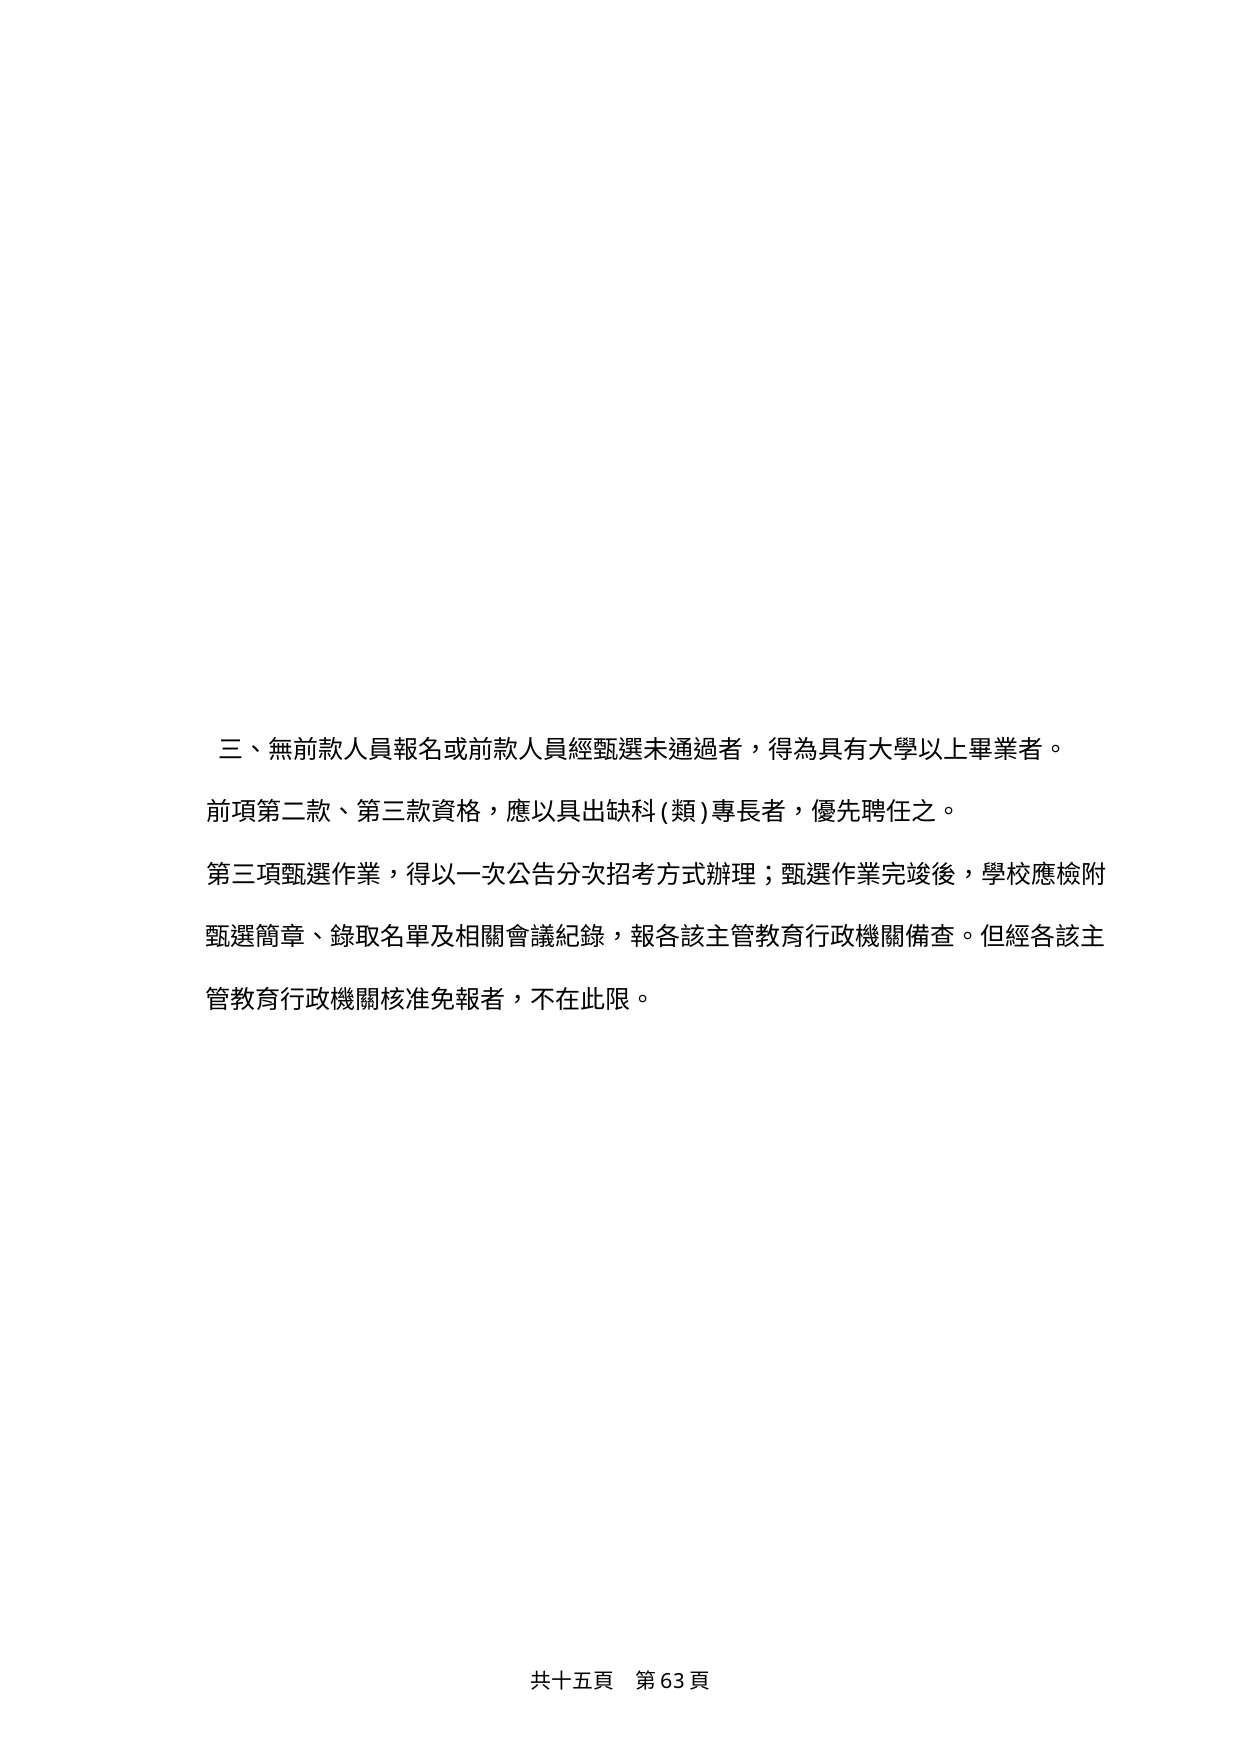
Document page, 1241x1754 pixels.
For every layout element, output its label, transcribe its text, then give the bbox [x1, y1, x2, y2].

text 第三項甄選作業，得以一次公告分次招考方式辦理；甄選作業完竣後，學校應檢附甄選簡章、錄取名單及相關會議紀錄，報各該主管教育行政機關備查。但經各該主管教育行政機關核准免報者，不在此限。 [206, 831, 1122, 1018]
text 前項第二款、第三款資格，應以具出缺科(類)專長者，優先聘任之。 [206, 768, 1122, 831]
text 三、無前款人員報名或前款人員經甄選未通過者，得為具有大學以上畢業者。 [118, 706, 1122, 768]
